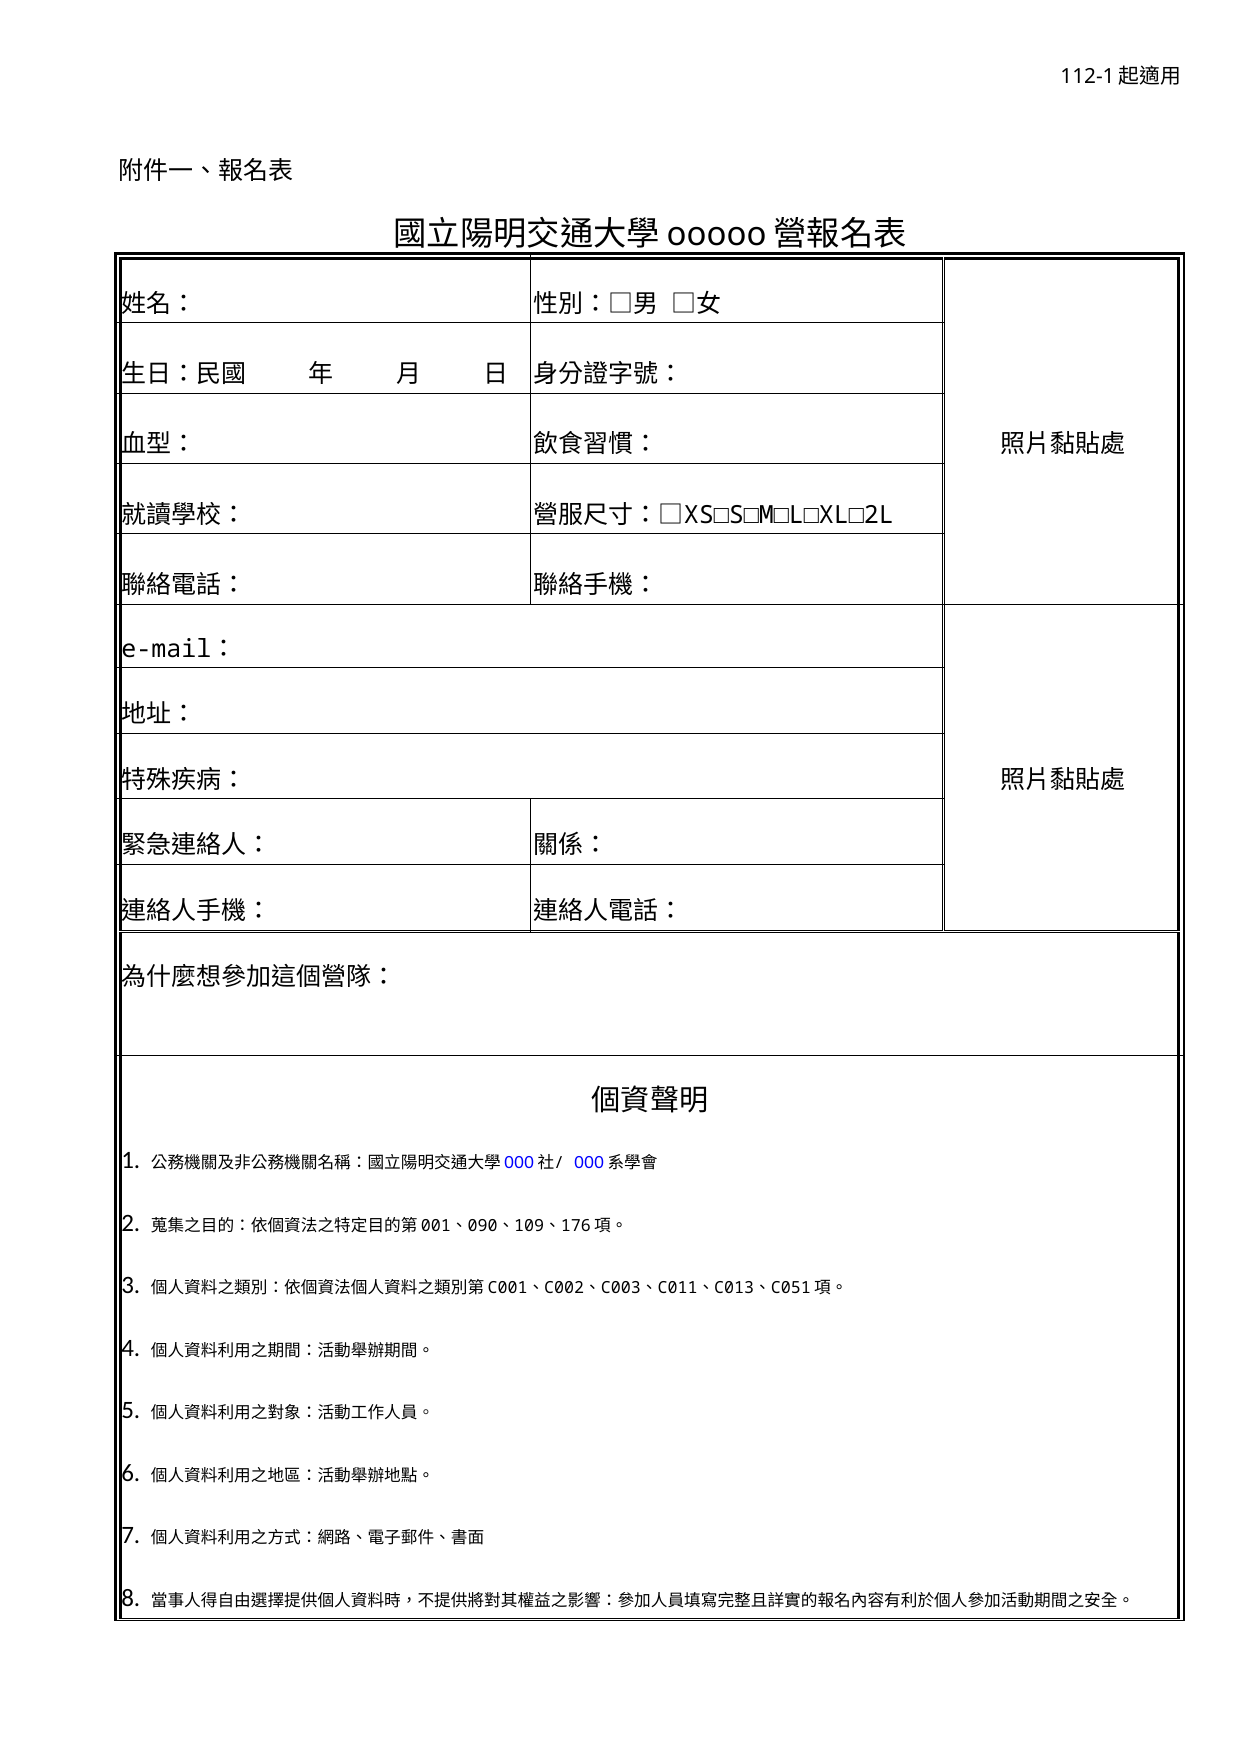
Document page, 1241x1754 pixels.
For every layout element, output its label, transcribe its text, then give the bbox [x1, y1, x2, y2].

table_cell e-mail： [122, 605, 484, 667]
table_cell 連絡人電話： [589, 907, 602, 919]
table_cell [929, 734, 942, 747]
table_cell 連絡人電話： [621, 884, 639, 929]
table_cell 個資聲明 公務機關及非公務機關名稱：國立陽明交通大學OOO社/ OOO系學會 蒐集之目的：依個資法之特定目的第001、090、109、176項。 個人資料之類別：依個資法個人資料之類別第C001、C002、C003、C011、C013、C051項。 個人資料利用之期間：活動舉辦期間。 個人資料利用之對象：活動工作人員。 個人資料利用之地區：活動舉辦地點。 個人資料利用之方式：網路、電子郵件、書面 當事人得自由選擇提供個人資料時，不提供將對其權益之影響：參加人員填寫完整且詳實的報名內容有利於個人參加活動期間之安全。 [122, 1056, 1177, 1618]
table_header 照片黏貼處 [945, 260, 1177, 603]
table_cell 關係： [531, 823, 550, 864]
table_cell 地址： [122, 668, 395, 733]
table_cell [397, 668, 670, 733]
table_cell 就讀學校： [122, 464, 530, 533]
text 國立陽明交通大學ooooo營報名表 [118, 189, 1181, 252]
table_header 性別：□男 □女 [531, 260, 942, 322]
table_cell [750, 734, 931, 798]
table_cell [359, 799, 530, 864]
table_cell 照片黏貼處 [945, 605, 1177, 929]
table_cell 身分證字號： [531, 323, 942, 393]
table_cell 聯絡手機： [531, 534, 942, 603]
table_cell [473, 734, 639, 798]
table_cell 關係： [661, 799, 941, 864]
table_cell 為什麼想參加這個營隊： [364, 933, 639, 1055]
table_cell 關係： [564, 840, 572, 853]
table_cell [927, 719, 942, 733]
table_cell [817, 605, 942, 667]
table_cell [884, 668, 908, 677]
table_cell 連絡人電話： [661, 865, 942, 929]
table_cell [359, 865, 530, 929]
table_cell [661, 668, 903, 733]
table_cell 血型： [122, 394, 530, 463]
table_cell [370, 734, 550, 798]
table_cell 連絡人手機： [122, 865, 338, 929]
table_cell [661, 734, 827, 798]
table_cell 關係： [556, 836, 562, 848]
table_cell 飲食習慣： [531, 394, 942, 463]
table_cell [449, 605, 851, 667]
table_cell 為什麼想參加這個營隊： [909, 933, 1177, 1055]
table_cell 關係： [534, 799, 639, 864]
table_cell 特殊疾病： [122, 734, 371, 798]
text 附件一、報名表 [118, 127, 1181, 189]
table_cell 聯絡電話： [122, 534, 530, 603]
table_cell 為什麼想參加這個營隊： [661, 933, 823, 1055]
table_cell 緊急連絡人： [122, 799, 345, 864]
table_cell [393, 668, 416, 677]
table_cell [906, 668, 942, 713]
table_header 姓名： [122, 260, 530, 322]
table_cell 營服尺寸：□XS□S□M□L□XL□2L [531, 464, 942, 533]
table_cell 連絡人電話： [531, 865, 620, 919]
table_cell 為什麼想參加這個營隊： [832, 933, 936, 1055]
table_cell 為什麼想參加這個營隊： [122, 933, 392, 1055]
table_cell 生日：民國 年 月 日 [122, 323, 530, 393]
